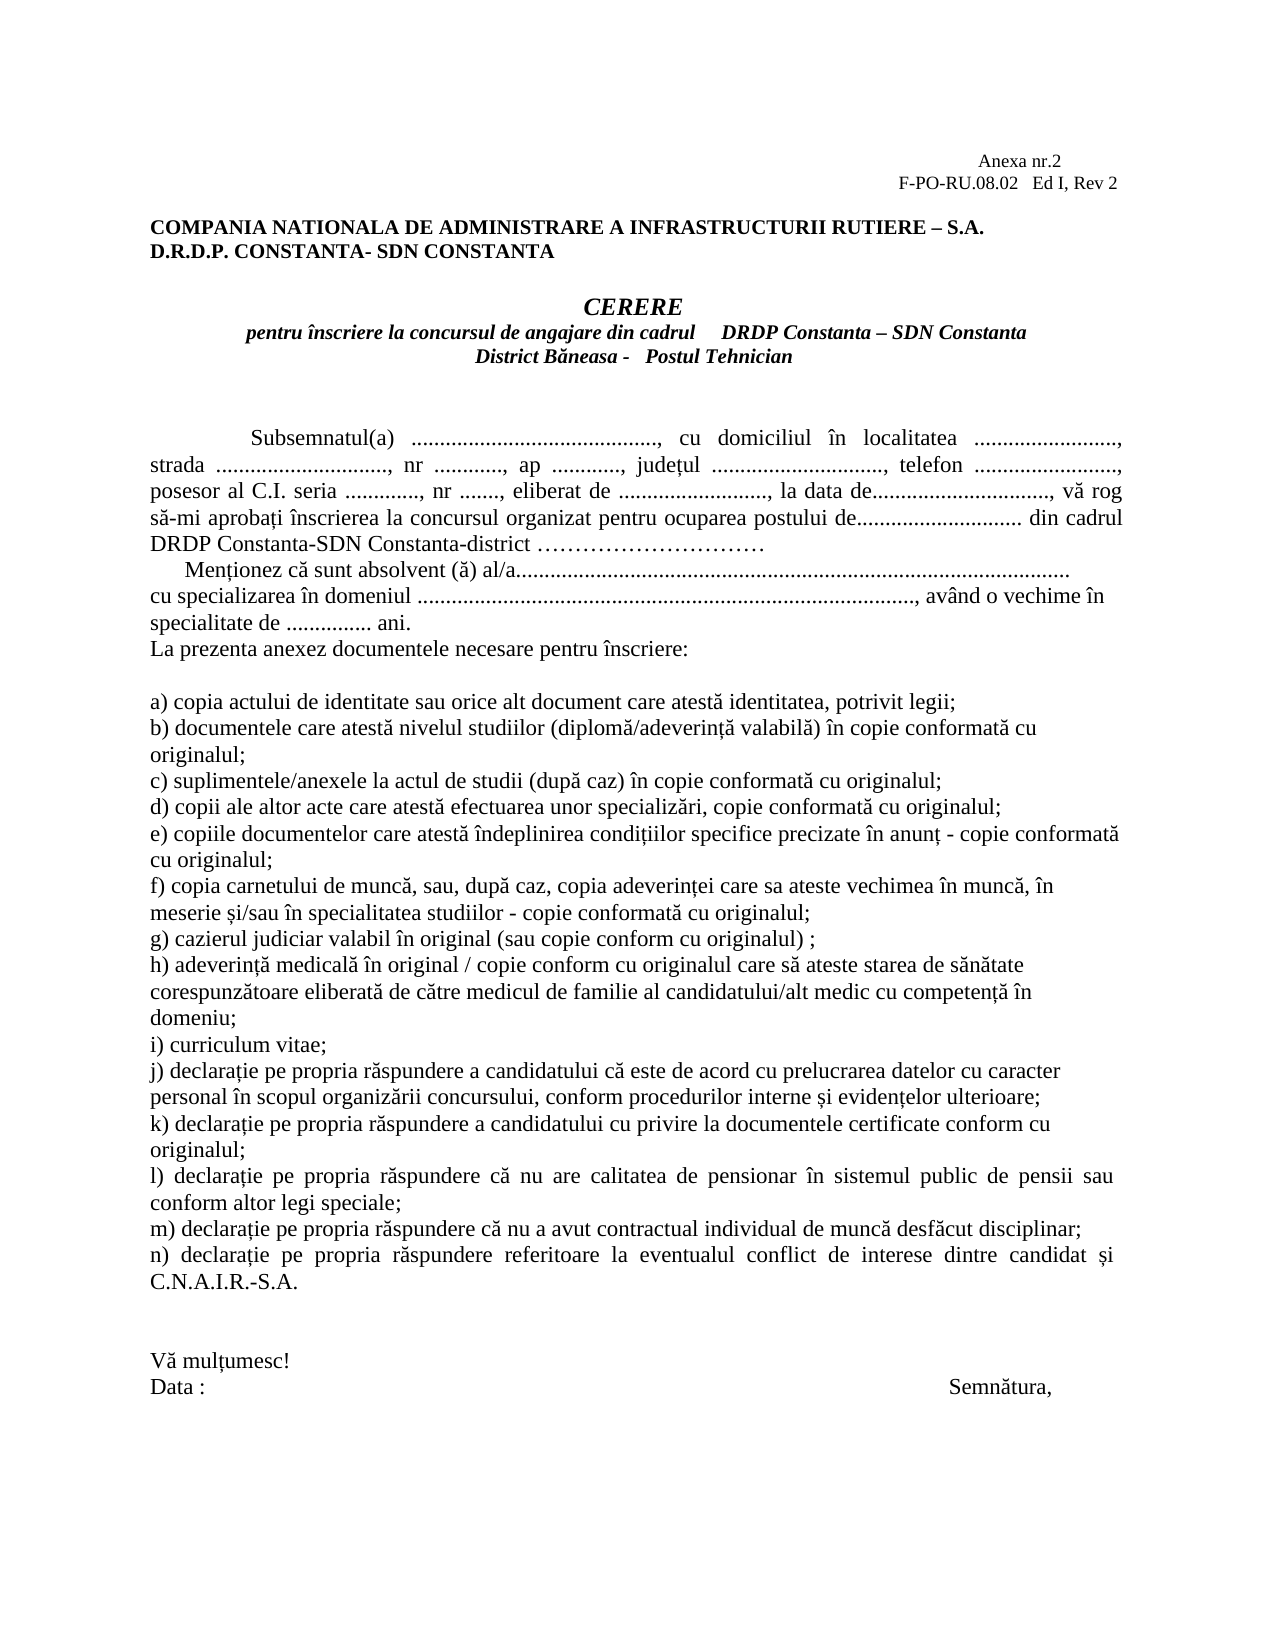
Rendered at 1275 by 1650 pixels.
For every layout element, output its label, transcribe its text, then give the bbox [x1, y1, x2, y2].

text Vă mulțumesc! [150, 1347, 1116, 1373]
text n) declarație pe propria răspundere referitoare la eventualul conflict de interese dintre candidat și C.N.A.I.R.-S.A. [150, 1241, 1116, 1294]
text Anexa nr.2 [150, 150, 1125, 172]
text D.R.D.P. CONSTANTA- SDN CONSTANTA [150, 239, 1125, 263]
text a) copia actului de identitate sau orice alt document care atestă identitatea, potrivit legii; b) documentele care atestă nivelul studiilor (diplomă/adeverință valabilă) în copie conformată cu originalul; c) suplimentele/anexele la actul de studii (după caz) în copie conformată cu originalul; d) copii ale altor acte care atestă efectuarea unor specializări, copie conformată cu originalul; e) copiile documentelor care atestă îndeplinirea condițiilor specifice precizate în anunț - copie conformată cu originalul; f) copia carnetului de muncă, sau, după caz, copia adeverinței care sa ateste vechimea în muncă, în meserie și/sau în specialitatea studiilor - copie conformată cu originalul; g) cazierul judiciar valabil în original (sau copie conform cu originalul) ; h) adeverință medicală în original / copie conform cu originalul care să ateste starea de sănătate corespunzătoare eliberată de către medicul de familie al candidatului/alt medic cu competență în domeniu; i) curriculum vitae; j) declarație pe propria răspundere a candidatului că este de acord cu prelucrarea datelor cu caracter personal în scopul organizării concursului, conform procedurilor interne și evidențelor ulterioare; [150, 688, 1125, 1110]
text m) declarație pe propria răspundere că nu a avut contractual individual de muncă desfăcut disciplinar; [150, 1215, 1125, 1241]
text l) declarație pe propria răspundere că nu are calitatea de pensionar în sistemul public de pensii sau conform altor legi speciale; [150, 1162, 1116, 1215]
text CERERE pentru înscriere la concursul de angajare din cadrul DRDP Constanta – SDN Constanta [150, 292, 1125, 344]
text k) declarație pe propria răspundere a candidatului cu privire la documentele certificate conform cu originalul; [150, 1110, 1125, 1162]
text District Băneasa - Postul Tehnician [150, 344, 1125, 368]
text La prezenta anexez documentele necesare pentru înscriere: [150, 635, 1125, 662]
text F-PO-RU.08.02 Ed I, Rev 2 [150, 172, 1125, 193]
text Subsemnatul(a) ..........................................., cu domiciliul în localitatea ........................., strada .............................., nr ............, ap ............, județul .............................., telefon ........................., posesor al C.I. seria ............., nr ......., eliberat de .........................., la data de..............................., vă rog să-mi aprobați înscrierea la concursul organizat pentru ocuparea postului de............................. din cadrul DRDP Constanta-SDN Constanta-district ………………………… [150, 424, 1125, 556]
text Menționez că sunt absolvent (ă) al/a................................................................................................. cu specializarea în domeniul ......................................................................................., având o vechime în specialitate de ............... ani. [150, 556, 1125, 635]
text Data : Semnătura, [150, 1373, 1116, 1399]
text COMPANIA NATIONALA DE ADMINISTRARE A INFRASTRUCTURII RUTIERE – S.A. [150, 215, 1125, 239]
